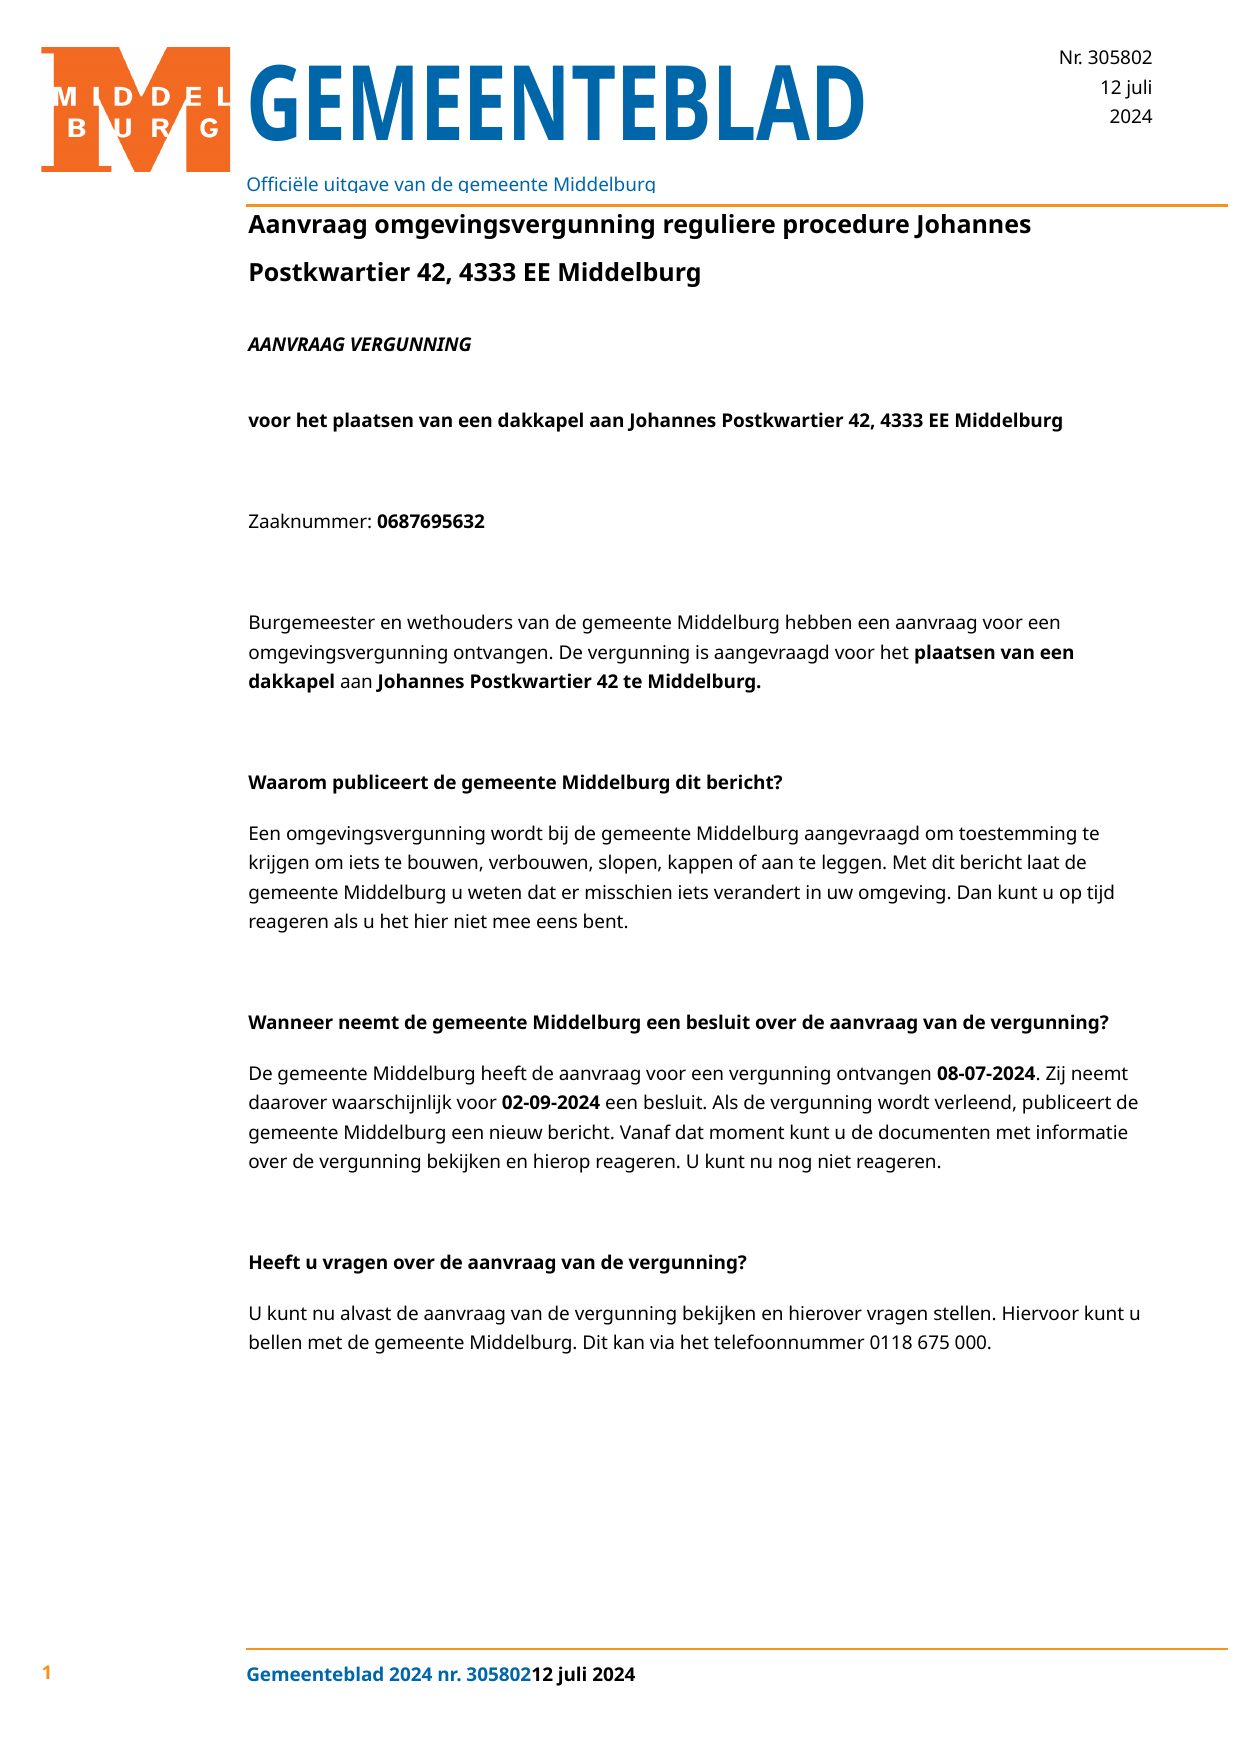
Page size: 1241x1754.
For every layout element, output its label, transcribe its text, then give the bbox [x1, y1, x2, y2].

text Wanneer neemt de gemeente Middelburg een besluit over de aanvraag van de vergunning? [248, 1009, 1152, 1035]
text voor het plaatsen van een dakkapel aan Johannes Postkwartier 42, 4333 EE Middelburg [248, 408, 1152, 433]
text U kunt nu alvast de aanvraag van de vergunning bekijken en hierover vragen stellen. Hiervoor kunt u bellen met de gemeente Middelburg. Dit kan via het telefoonnummer 0118 675 000. [248, 1300, 1152, 1355]
text Aanvraag omgevingsvergunning reguliere procedure Johannes Postkwartier 42, 4333 EE Middelburg [248, 207, 1152, 288]
text Een omgevingsvergunning wordt bij de gemeente Middelburg aangevraagd om toestemming te krijgen om iets te bouwen, verbouwen, slopen, kappen of aan te leggen. Met dit bericht laat de gemeente Middelburg u weten dat er misschien iets verandert in uw omgeving. Dan kunt u op tijd reageren als u het hier niet mee eens bent. [248, 820, 1152, 934]
text De gemeente Middelburg heeft de aanvraag voor een vergunning ontvangen 08-07-2024. Zij neemt daarover waarschijnlijk voor 02-09-2024 een besluit. Als de vergunning wordt verleend, publiceert de gemeente Middelburg een nieuw bericht. Vanaf dat moment kunt u de documenten met informatie over de vergunning bekijken en hierop reageren. U kunt nu nog niet reageren. [248, 1060, 1152, 1174]
text AANVRAAG VERGUNNING [248, 331, 1152, 357]
text Waarom publiceert de gemeente Middelburg dit bericht? [248, 769, 1152, 795]
text Burgemeester en wethouders van de gemeente Middelburg hebben een aanvraag voor een omgevingsvergunning ontvangen. De vergunning is aangevraagd voor het plaatsen van een dakkapel aan Johannes Postkwartier 42 te Middelburg. [248, 609, 1152, 694]
picture [41, 47, 231, 172]
text Heeft u vragen over de aanvraag van de vergunning? [248, 1249, 1152, 1275]
text Zaaknummer: 0687695632 [248, 508, 1152, 534]
